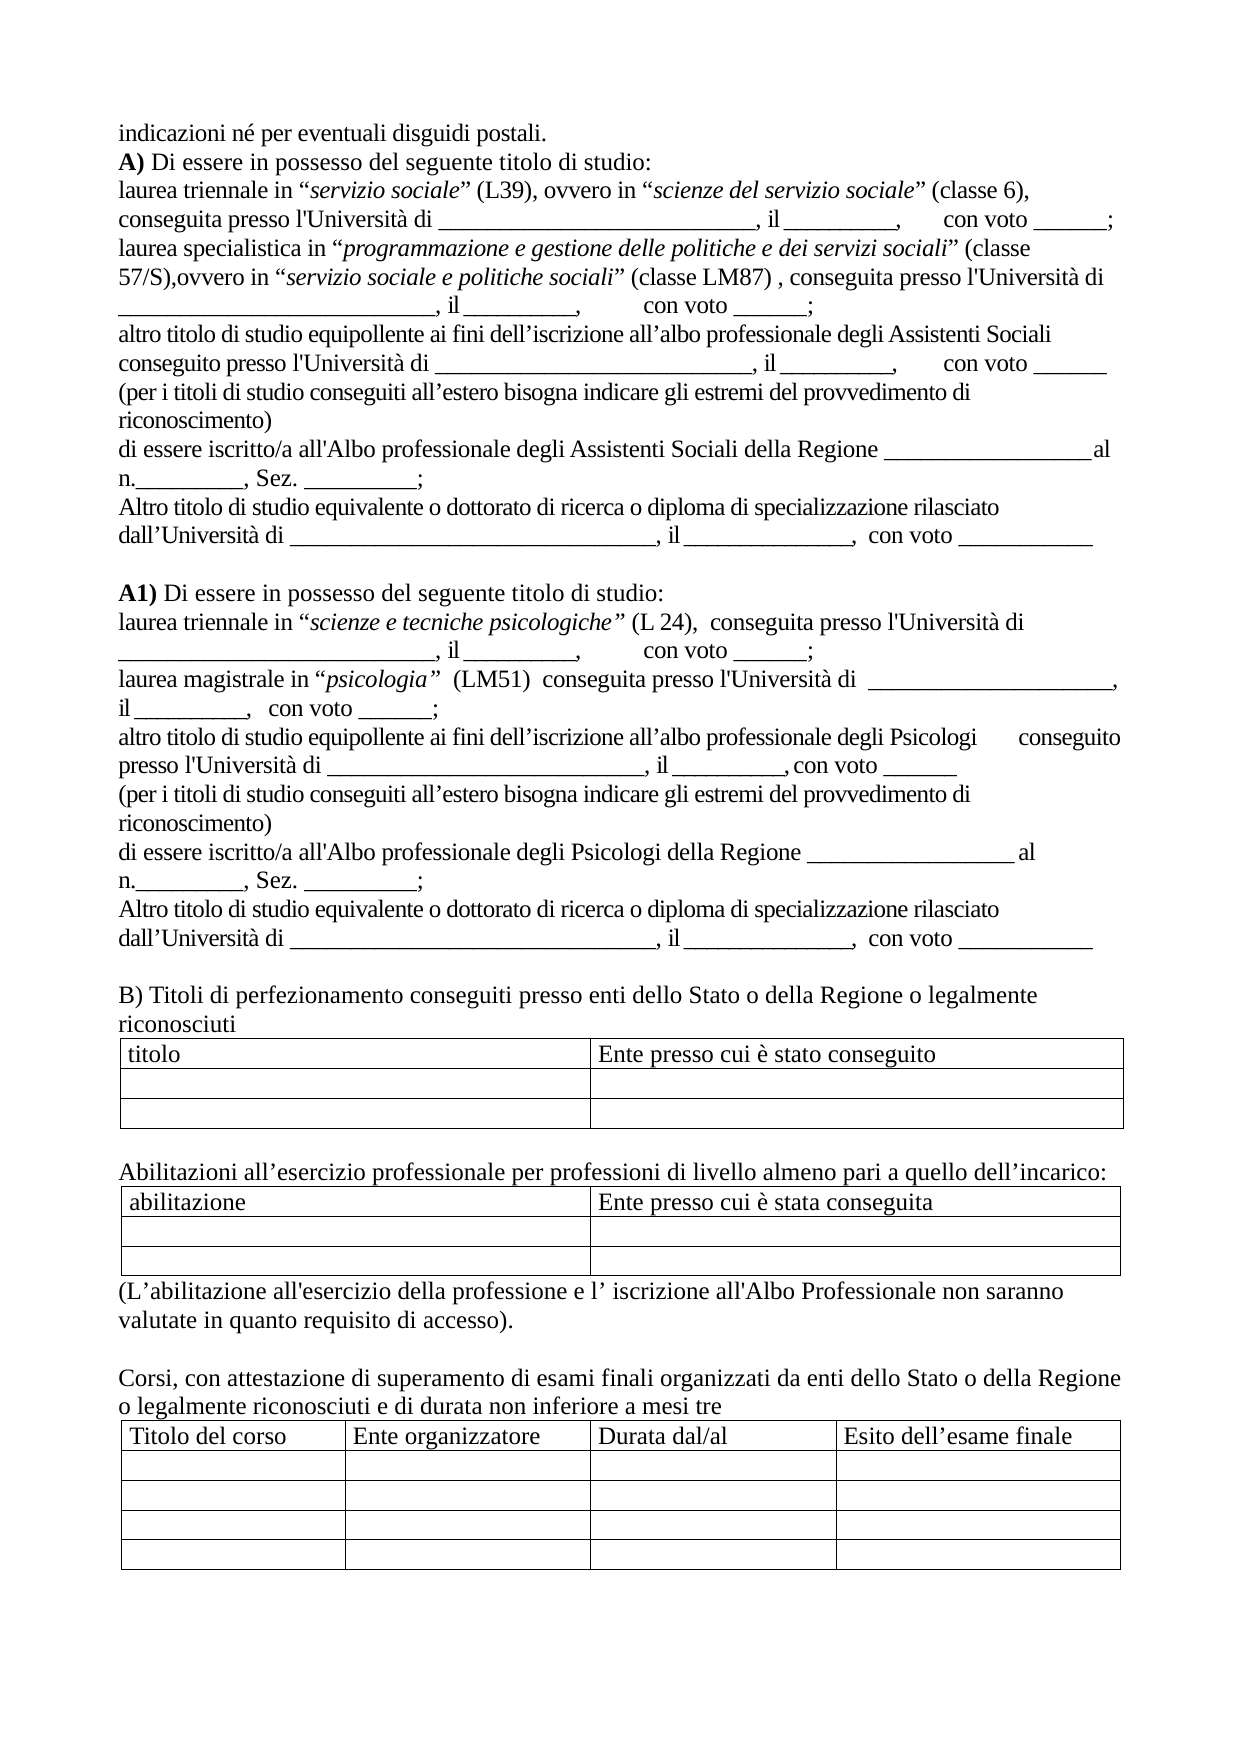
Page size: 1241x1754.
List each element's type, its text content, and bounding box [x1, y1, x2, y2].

table_cell [837, 1481, 1120, 1509]
table_cell [121, 1069, 590, 1098]
table_cell [591, 1511, 836, 1539]
text altro titolo di studio equipollente ai fini dell’iscrizione all’albo professionale degli Psicologi conseguito presso l'Università di __________________________, il __________, con voto ______ [118, 722, 1122, 779]
table_header abilitazione [122, 1187, 590, 1216]
text A1) Di essere in possesso del seguente titolo di studio: [118, 578, 1122, 607]
text Corsi, con attestazione di superamento di esami finali organizzati da enti dello Stato o della Regione o legalmente riconosciuti e di durata non inferiore a mesi tre [118, 1363, 1122, 1420]
table_cell [122, 1247, 590, 1275]
table_cell [122, 1451, 345, 1480]
table_header Ente presso cui è stato conseguito [591, 1039, 1123, 1068]
text A) Di essere in possesso del seguente titolo di studio: [118, 147, 1122, 176]
table_cell [591, 1451, 836, 1480]
text laurea triennale in “scienze e tecniche psicologiche” (L 24), conseguita presso l'Università di __________________________, il __________, con voto ______; [118, 607, 1122, 664]
table_cell [591, 1247, 1120, 1275]
table_cell [837, 1451, 1120, 1480]
text laurea triennale in “servizio sociale” (L39), ovvero in “scienze del servizio sociale” (classe 6), conseguita presso l'Università di __________________________, il __________, con voto ______; [118, 176, 1122, 233]
table_header Durata dal/al [591, 1421, 836, 1450]
table_header Titolo del corso [122, 1421, 345, 1450]
text Abilitazioni all’esercizio professionale per professioni di livello almeno pari a quello dell’incarico: [118, 1157, 1122, 1186]
text laurea specialistica in “programmazione e gestione delle politiche e dei servizi sociali” (classe 57/S),ovvero in “servizio sociale e politiche sociali” (classe LM87) , conseguita presso l'Università di __________________________, il __________, con voto ______; [118, 233, 1122, 319]
table_cell [591, 1540, 836, 1569]
text (L’abilitazione all'esercizio della professione e l’ iscrizione all'Albo Professionale non saranno valutate in quanto requisito di accesso). [118, 1276, 1122, 1334]
table_cell [346, 1540, 590, 1569]
table_cell [837, 1511, 1120, 1539]
table_cell [122, 1511, 345, 1539]
table_cell [346, 1511, 590, 1539]
table_cell [591, 1217, 1120, 1246]
table_cell [591, 1069, 1123, 1098]
text B) Titoli di perfezionamento conseguiti presso enti dello Stato o della Regione o legalmente riconosciuti [118, 981, 1122, 1038]
text indicazioni né per eventuali disguidi postali. [118, 118, 1122, 147]
table_header titolo [121, 1039, 590, 1068]
text di essere iscritto/a all'Albo professionale degli Psicologi della Regione _________________ al n._________, Sez. _________; [118, 837, 1122, 894]
table_cell [346, 1451, 590, 1480]
table_cell [122, 1481, 345, 1509]
table_cell [346, 1481, 590, 1509]
text Altro titolo di studio equivalente o dottorato di ricerca o diploma di specializzazione rilasciato dall’Università di ______________________________, il _______________, con voto ___________ [118, 894, 1122, 952]
table_cell [122, 1217, 590, 1246]
text Altro titolo di studio equivalente o dottorato di ricerca o diploma di specializzazione rilasciato dall’Università di ______________________________, il _______________, con voto ___________ [118, 492, 1122, 549]
text (per i titoli di studio conseguiti all’estero bisogna indicare gli estremi del provvedimento di riconoscimento) [118, 377, 1122, 434]
table_cell [121, 1099, 590, 1127]
table_cell [837, 1540, 1120, 1569]
table_header Esito dell’esame finale [837, 1421, 1120, 1450]
table_cell [591, 1099, 1123, 1127]
table_cell [591, 1481, 836, 1509]
table_cell [122, 1540, 345, 1569]
text altro titolo di studio equipollente ai fini dell’iscrizione all’albo professionale degli Assistenti Sociali conseguito presso l'Università di __________________________, il __________, con voto ______ [118, 319, 1122, 377]
text (per i titoli di studio conseguiti all’estero bisogna indicare gli estremi del provvedimento di riconoscimento) [118, 779, 1122, 837]
text laurea magistrale in “psicologia” (LM51) conseguita presso l'Università di ____________________, il __________, con voto ______; [118, 664, 1122, 722]
table_header Ente organizzatore [346, 1421, 590, 1450]
table_header Ente presso cui è stata conseguita [591, 1187, 1120, 1216]
text di essere iscritto/a all'Albo professionale degli Assistenti Sociali della Regione _________________ al n._________, Sez. _________; [118, 434, 1122, 492]
